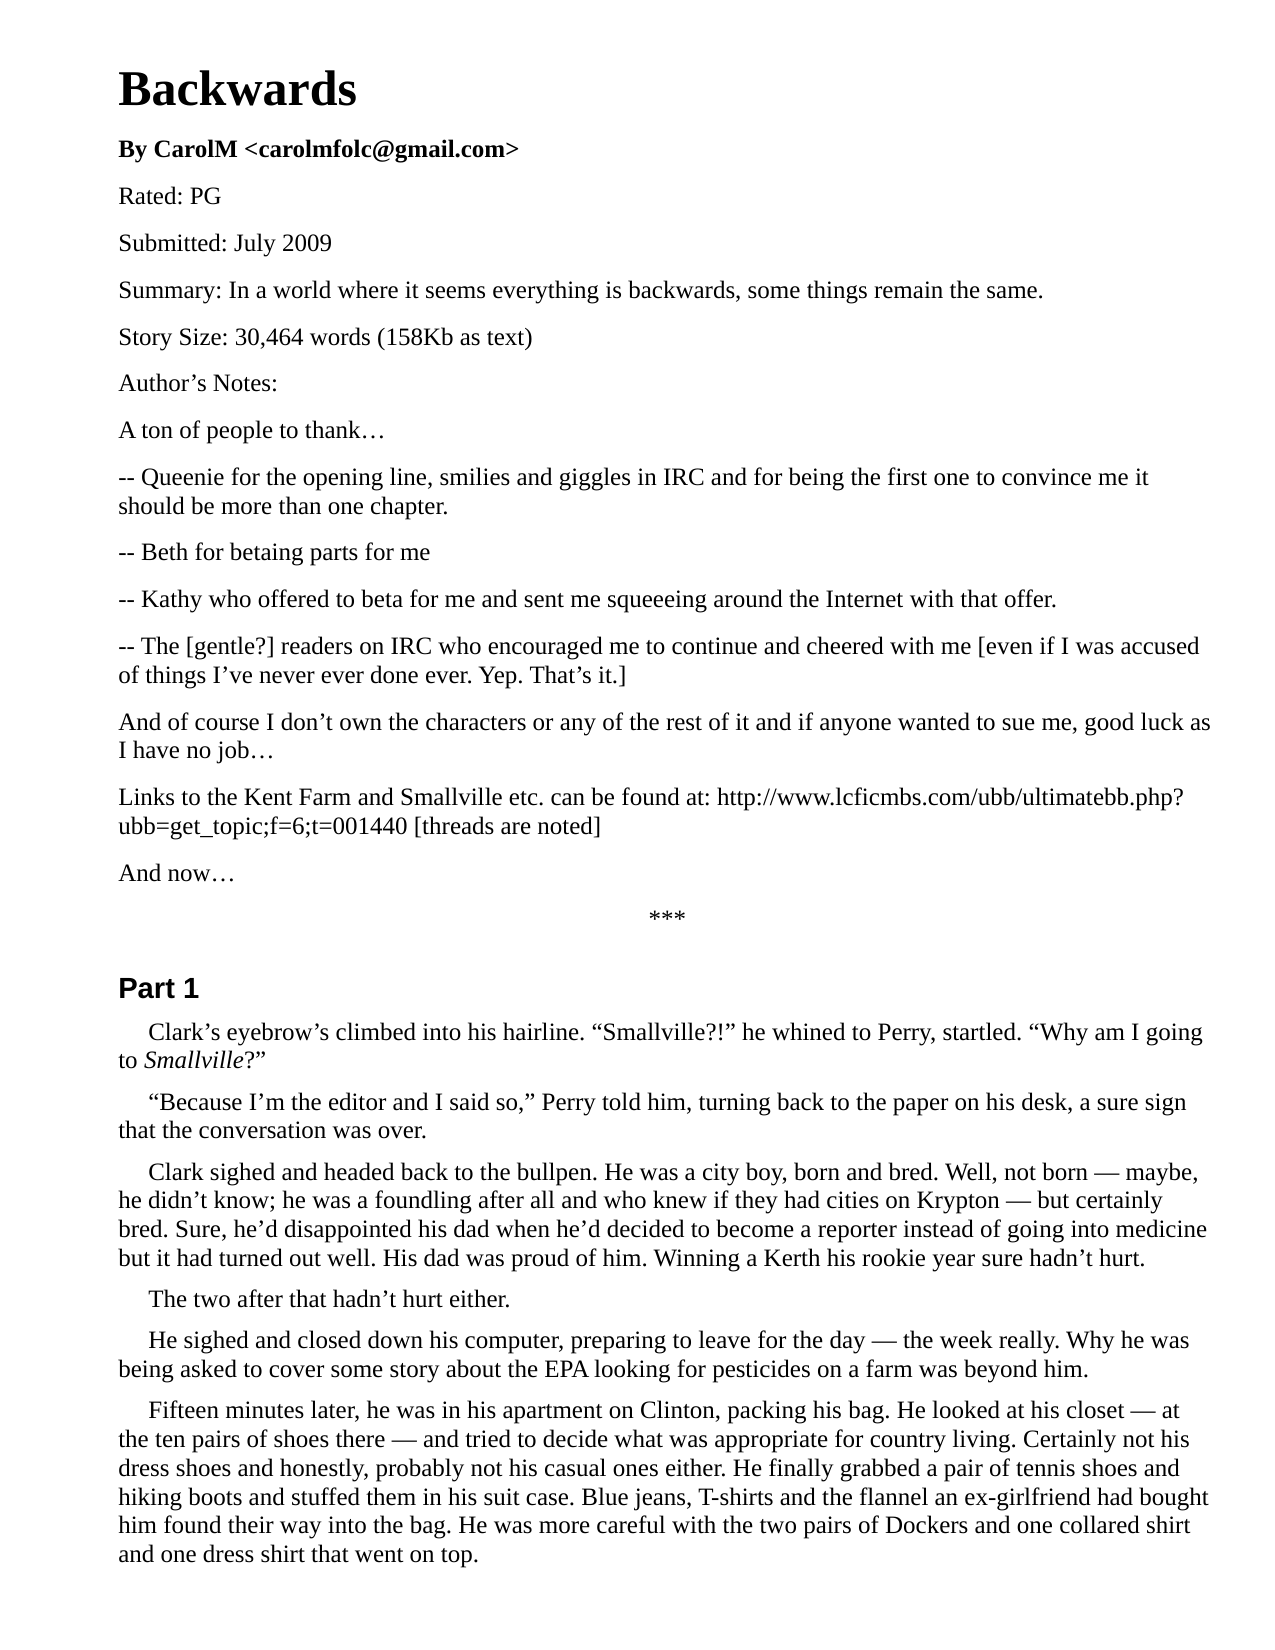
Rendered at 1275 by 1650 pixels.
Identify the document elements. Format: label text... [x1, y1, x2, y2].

text The two after that hadn’t hurt either. [118, 1284, 1216, 1313]
text -- Beth for betaing parts for me [118, 537, 1216, 566]
text Links to the Kent Farm and Smallville etc. can be found at: http://www.lcficmbs.com/ubb/ultimatebb.php?ubb=get_topic;f=6;t=001440 [threads are noted] [118, 782, 1216, 839]
text -- Kathy who offered to beta for me and sent me squeeeing around the Internet with that offer. [118, 584, 1216, 613]
text Clark’s eyebrow’s climbed into his hairline. “Smallville?!” he whined to Perry, startled. “Why am I going to Smallville?” [118, 1017, 1216, 1074]
subtitle Backwards [118, 59, 1216, 117]
text Story Size: 30,464 words (158Kb as text) [118, 322, 1216, 350]
text A ton of people to thank… [118, 415, 1216, 444]
text Fifteen minutes later, he was in his apartment on Clinton, packing his bag. He looked at his closet — at the ten pairs of shoes there — and tried to decide what was appropriate for country living. Certainly not his dress shoes and honestly, probably not his casual ones either. He finally grabbed a pair of tennis shoes and hiking boots and stuffed them in his suit case. Blue jeans, T-shirts and the flannel an ex-girlfriend had bought him found their way into the bag. He was more careful with the two pairs of Dockers and one collared shirt and one dress shirt that went on top. [118, 1395, 1216, 1568]
text Clark sighed and headed back to the bullpen. He was a city boy, born and bred. Well, not born — maybe, he didn’t know; he was a foundling after all and who knew if they had cities on Krypton — but certainly bred. Sure, he’d disappointed his dad when he’d decided to become a reporter instead of going into medicine but it had turned out well. His dad was proud of him. Winning a Kerth his rookie year sure hadn’t hurt. [118, 1157, 1216, 1272]
text Submitted: July 2009 [118, 228, 1216, 257]
subtitle Part 1 [118, 971, 1216, 1004]
text *** [118, 904, 1216, 933]
text Rated: PG [118, 181, 1216, 210]
text And of course I don’t own the characters or any of the rest of it and if anyone wanted to sue me, good luck as I have no job… [118, 707, 1216, 764]
text -- Queenie for the opening line, smilies and giggles in IRC and for being the first one to convince me it should be more than one chapter. [118, 462, 1216, 519]
text By CarolM <carolmfolc@gmail.com> [118, 134, 1216, 163]
text And now… [118, 858, 1216, 886]
text “Because I’m the editor and I said so,” Perry told him, turning back to the paper on his desk, a sure sign that the conversation was over. [118, 1087, 1216, 1144]
text Summary: In a world where it seems everything is backwards, some things remain the same. [118, 275, 1216, 304]
text He sighed and closed down his computer, preparing to leave for the day — the week really. Why he was being asked to cover some story about the EPA looking for pesticides on a farm was beyond him. [118, 1325, 1216, 1383]
text Author’s Notes: [118, 368, 1216, 397]
text -- The [gentle?] readers on IRC who encouraged me to continue and cheered with me [even if I was accused of things I’ve never ever done ever. Yep. That’s it.] [118, 631, 1216, 688]
